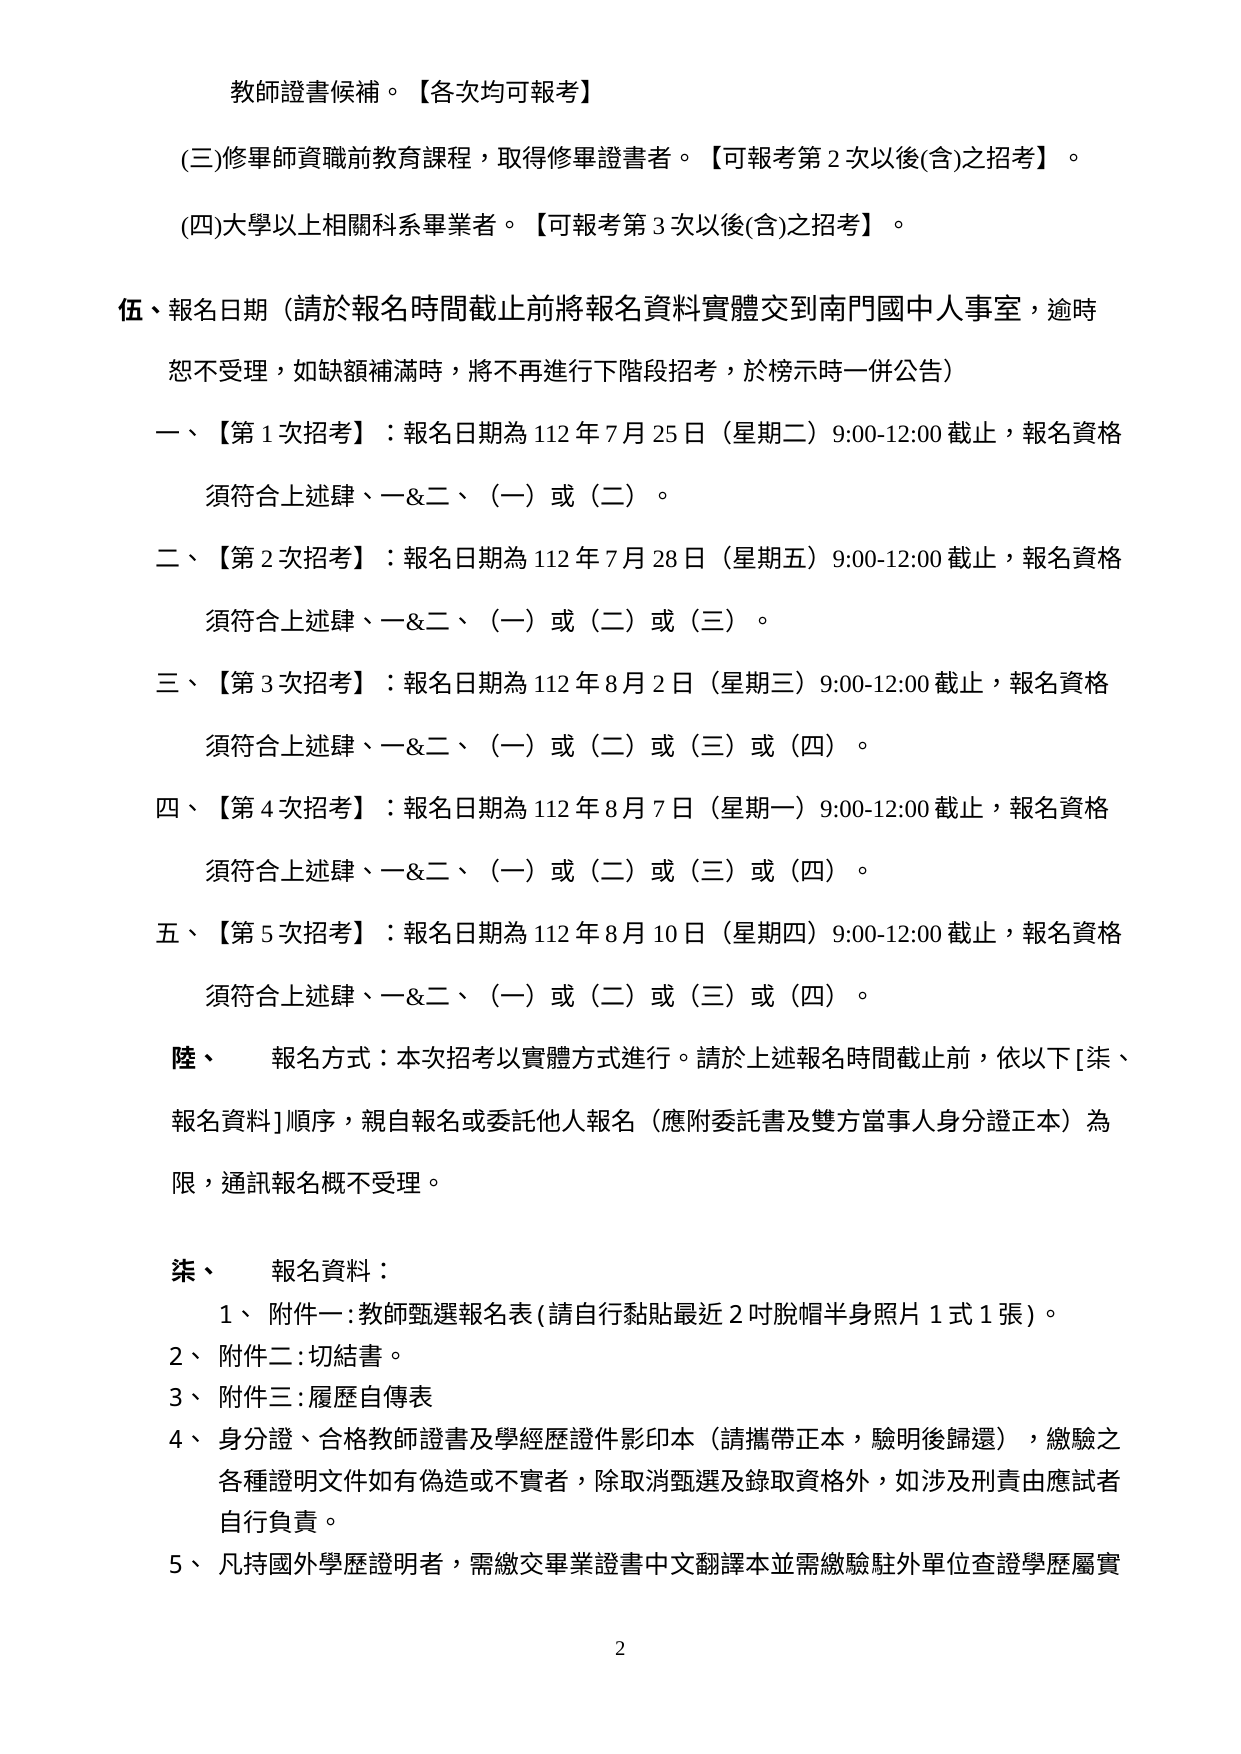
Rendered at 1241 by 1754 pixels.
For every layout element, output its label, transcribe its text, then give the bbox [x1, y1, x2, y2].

text 四、【第4次招考】：報名日期為112年8月7日（星期一）9:00-12:00截止，報名資格須符合上述肆、一&二、（一）或（二）或（三）或（四）。 [156, 765, 1122, 890]
text (三)修畢師資職前教育課程，取得修畢證書者。【可報考第2次以後(含)之招考】。 [181, 115, 1122, 178]
list 附件一:教師甄選報名表(請自行黏貼最近2吋脫帽半身照片1式1張)。 [218, 1290, 1122, 1332]
list 報名方式：本次招考以實體方式進行。請於上述報名時間截止前，依以下[柒、報名資料]順序，親自報名或委託他人報名（應附委託書及雙方當事人身分證正本）為限，通訊報名概不受理。 [171, 1015, 1122, 1203]
text (四)大學以上相關科系畢業者。【可報考第3次以後(含)之招考】。 [181, 182, 1122, 244]
list 身分證、合格教師證書及學經歷證件影印本（請攜帶正本，驗明後歸還），繳驗之各種證明文件如有偽造或不實者，除取消甄選及錄取資格外，如涉及刑責由應試者自行負責。 [168, 1415, 1122, 1540]
list 凡持國外學歷證明者，需繳交畢業證書中文翻譯本並需繳驗駐外單位查證學歷屬實 [168, 1540, 1122, 1582]
list 報名資料： [171, 1228, 1122, 1290]
list 附件二:切結書。 [168, 1332, 1122, 1373]
text 伍、報名日期（請於報名時間截止前將報名資料實體交到南門國中人事室，逾時恕不受理，如缺額補滿時，將不再進行下階段招考，於榜示時一併公告） [118, 265, 1122, 390]
text 五、【第5次招考】：報名日期為112年8月10日（星期四）9:00-12:00截止，報名資格須符合上述肆、一&二、（一）或（二）或（三）或（四）。 [156, 890, 1122, 1015]
text 二、【第2次招考】：報名日期為112年7月28日（星期五）9:00-12:00截止，報名資格須符合上述肆、一&二、（一）或（二）或（三）。 [156, 515, 1122, 640]
text 教師證書候補。【各次均可報考】 [181, 48, 1122, 111]
text 三、【第3次招考】：報名日期為112年8月2日（星期三）9:00-12:00截止，報名資格須符合上述肆、一&二、（一）或（二）或（三）或（四）。 [156, 640, 1122, 765]
list 附件三:履歷自傳表 [168, 1373, 1122, 1415]
text 一、【第1次招考】：報名日期為112年7月25日（星期二）9:00-12:00截止，報名資格須符合上述肆、一&二、（一）或（二）。 [156, 390, 1122, 515]
